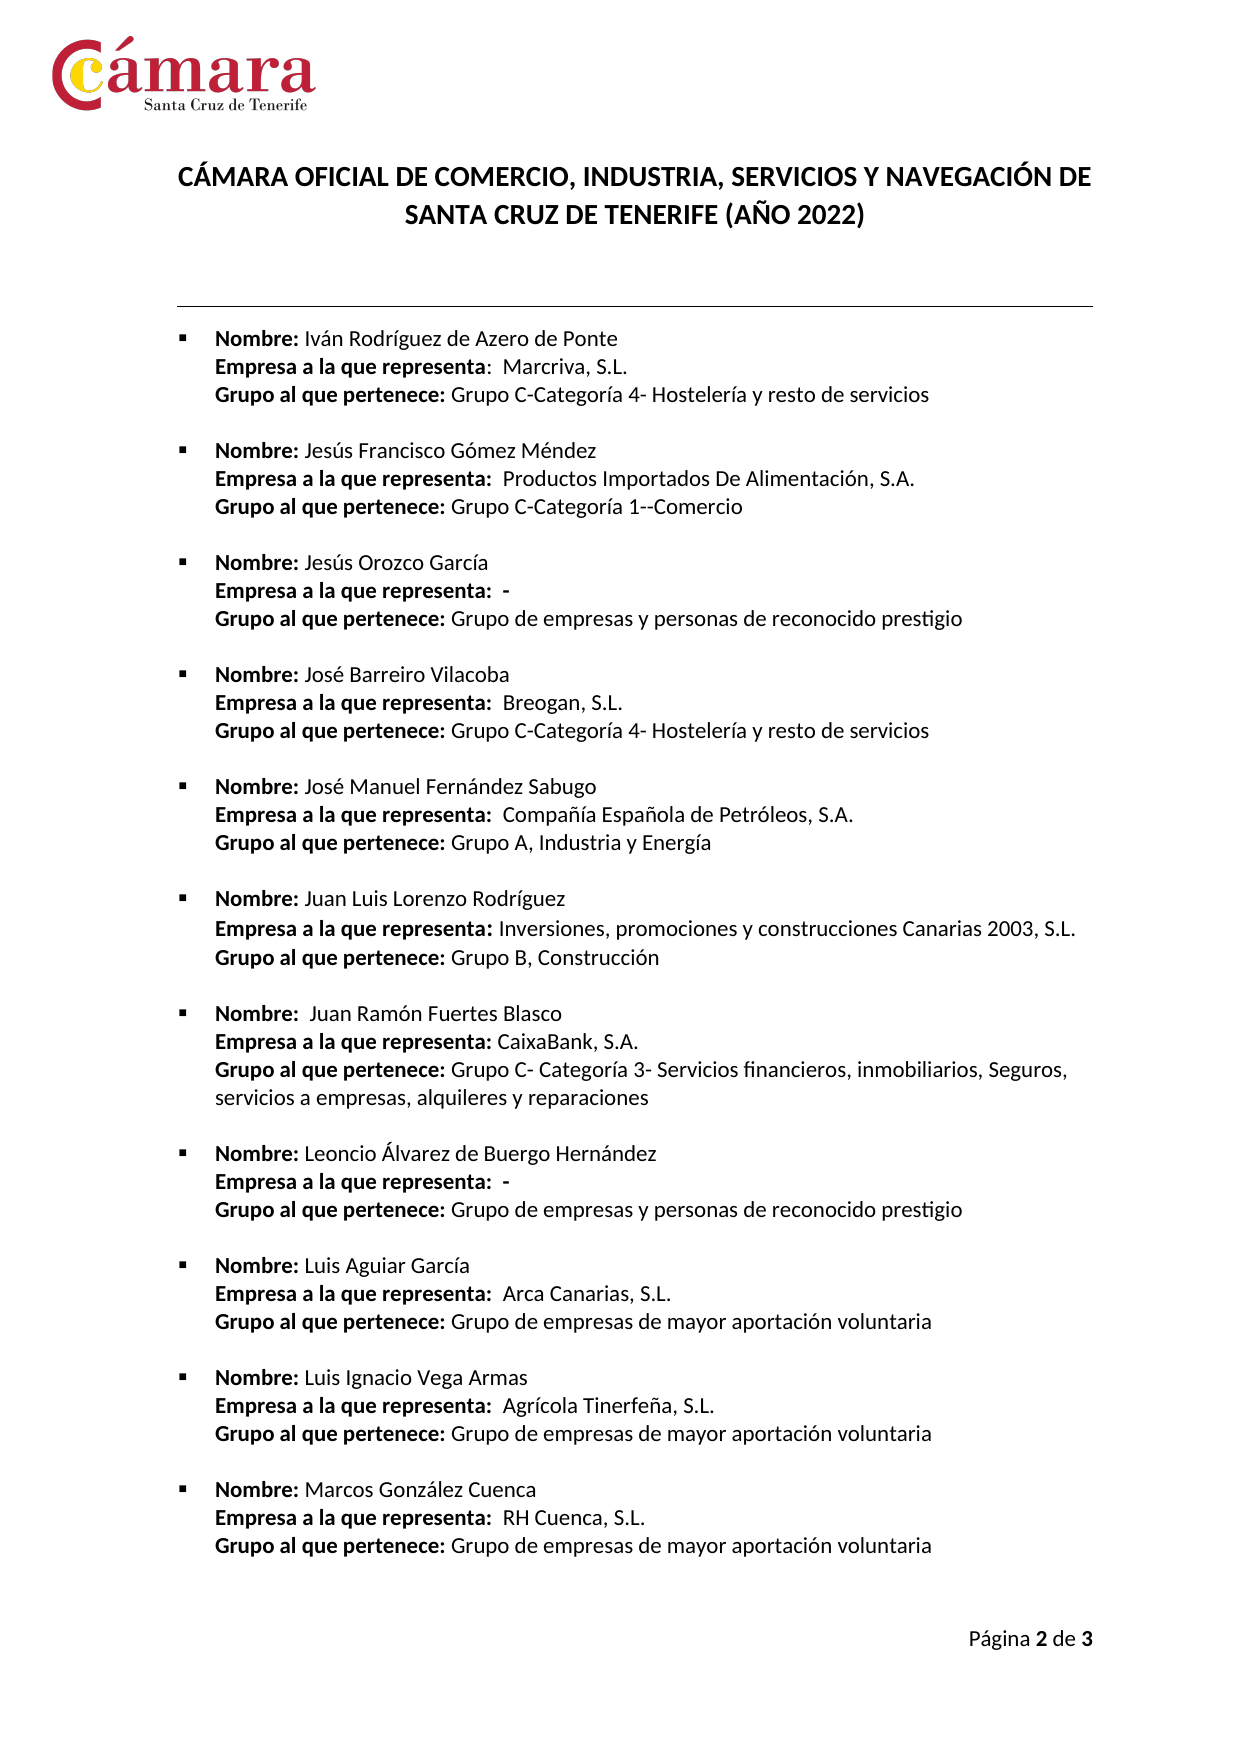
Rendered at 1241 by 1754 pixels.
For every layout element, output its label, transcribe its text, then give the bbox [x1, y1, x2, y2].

list Empresa a la que representa: - [215, 1167, 1093, 1195]
list Nombre: Juan Ramón Fuertes Blasco [177, 999, 1093, 1027]
list Nombre: José Manuel Fernández Sabugo [177, 772, 1093, 800]
list Empresa a la que representa: Agrícola Tinerfeña, S.L. [215, 1391, 1093, 1419]
list Empresa a la que representa: CaixaBank, S.A. [215, 1027, 1093, 1055]
list Empresa a la que representa: - [215, 576, 1093, 604]
list Grupo al que pertenece: Grupo A, Industria y Energía [215, 828, 1093, 856]
list Nombre: José Barreiro Vilacoba [177, 660, 1093, 688]
list Nombre: Jesús Orozco García [177, 548, 1093, 576]
list Empresa a la que representa: Inversiones, promociones y construcciones Canarias 2003, S.L. Grupo al que pertenece: Grupo B, Construcción [215, 912, 1093, 971]
list Nombre: Luis Aguiar García [177, 1251, 1093, 1279]
list Grupo al que pertenece: Grupo C-Categoría 4- Hostelería y resto de servicios [215, 716, 1093, 744]
list Grupo al que pertenece: Grupo C-Categoría 1--Comercio [215, 492, 1093, 520]
list Nombre: Iván Rodríguez de Azero de Ponte [177, 324, 1093, 352]
list Nombre: Jesús Francisco Gómez Méndez [177, 436, 1093, 464]
list Nombre: Juan Luis Lorenzo Rodríguez [177, 884, 1093, 912]
list Grupo al que pertenece: Grupo de empresas y personas de reconocido prestigio [215, 604, 1093, 632]
list Grupo al que pertenece: Grupo de empresas de mayor aportación voluntaria [215, 1531, 1093, 1559]
list Empresa a la que representa: Marcriva, S.L. [215, 352, 1093, 380]
list Empresa a la que representa: Productos Importados De Alimentación, S.A. [215, 464, 1093, 492]
list Grupo al que pertenece: Grupo de empresas de mayor aportación voluntaria [215, 1419, 1093, 1447]
list Grupo al que pertenece: Grupo C-Categoría 4- Hostelería y resto de servicios [215, 380, 1093, 408]
list Grupo al que pertenece: Grupo de empresas de mayor aportación voluntaria [215, 1307, 1093, 1335]
list Nombre: Leoncio Álvarez de Buergo Hernández [177, 1139, 1093, 1167]
list Empresa a la que representa: Breogan, S.L. [215, 688, 1093, 716]
list Grupo al que pertenece: Grupo C- Categoría 3- Servicios financieros, inmobiliarios, Seguros, servicios a empresas, alquileres y reparaciones [215, 1055, 1093, 1111]
list Grupo al que pertenece: Grupo de empresas y personas de reconocido prestigio [215, 1195, 1093, 1223]
list Empresa a la que representa: RH Cuenca, S.L. [215, 1503, 1093, 1531]
list Empresa a la que representa: Arca Canarias, S.L. [215, 1279, 1093, 1307]
list Nombre: Luis Ignacio Vega Armas [177, 1363, 1093, 1391]
list Empresa a la que representa: Compañía Española de Petróleos, S.A. [215, 800, 1093, 828]
list Nombre: Marcos González Cuenca [177, 1475, 1093, 1503]
